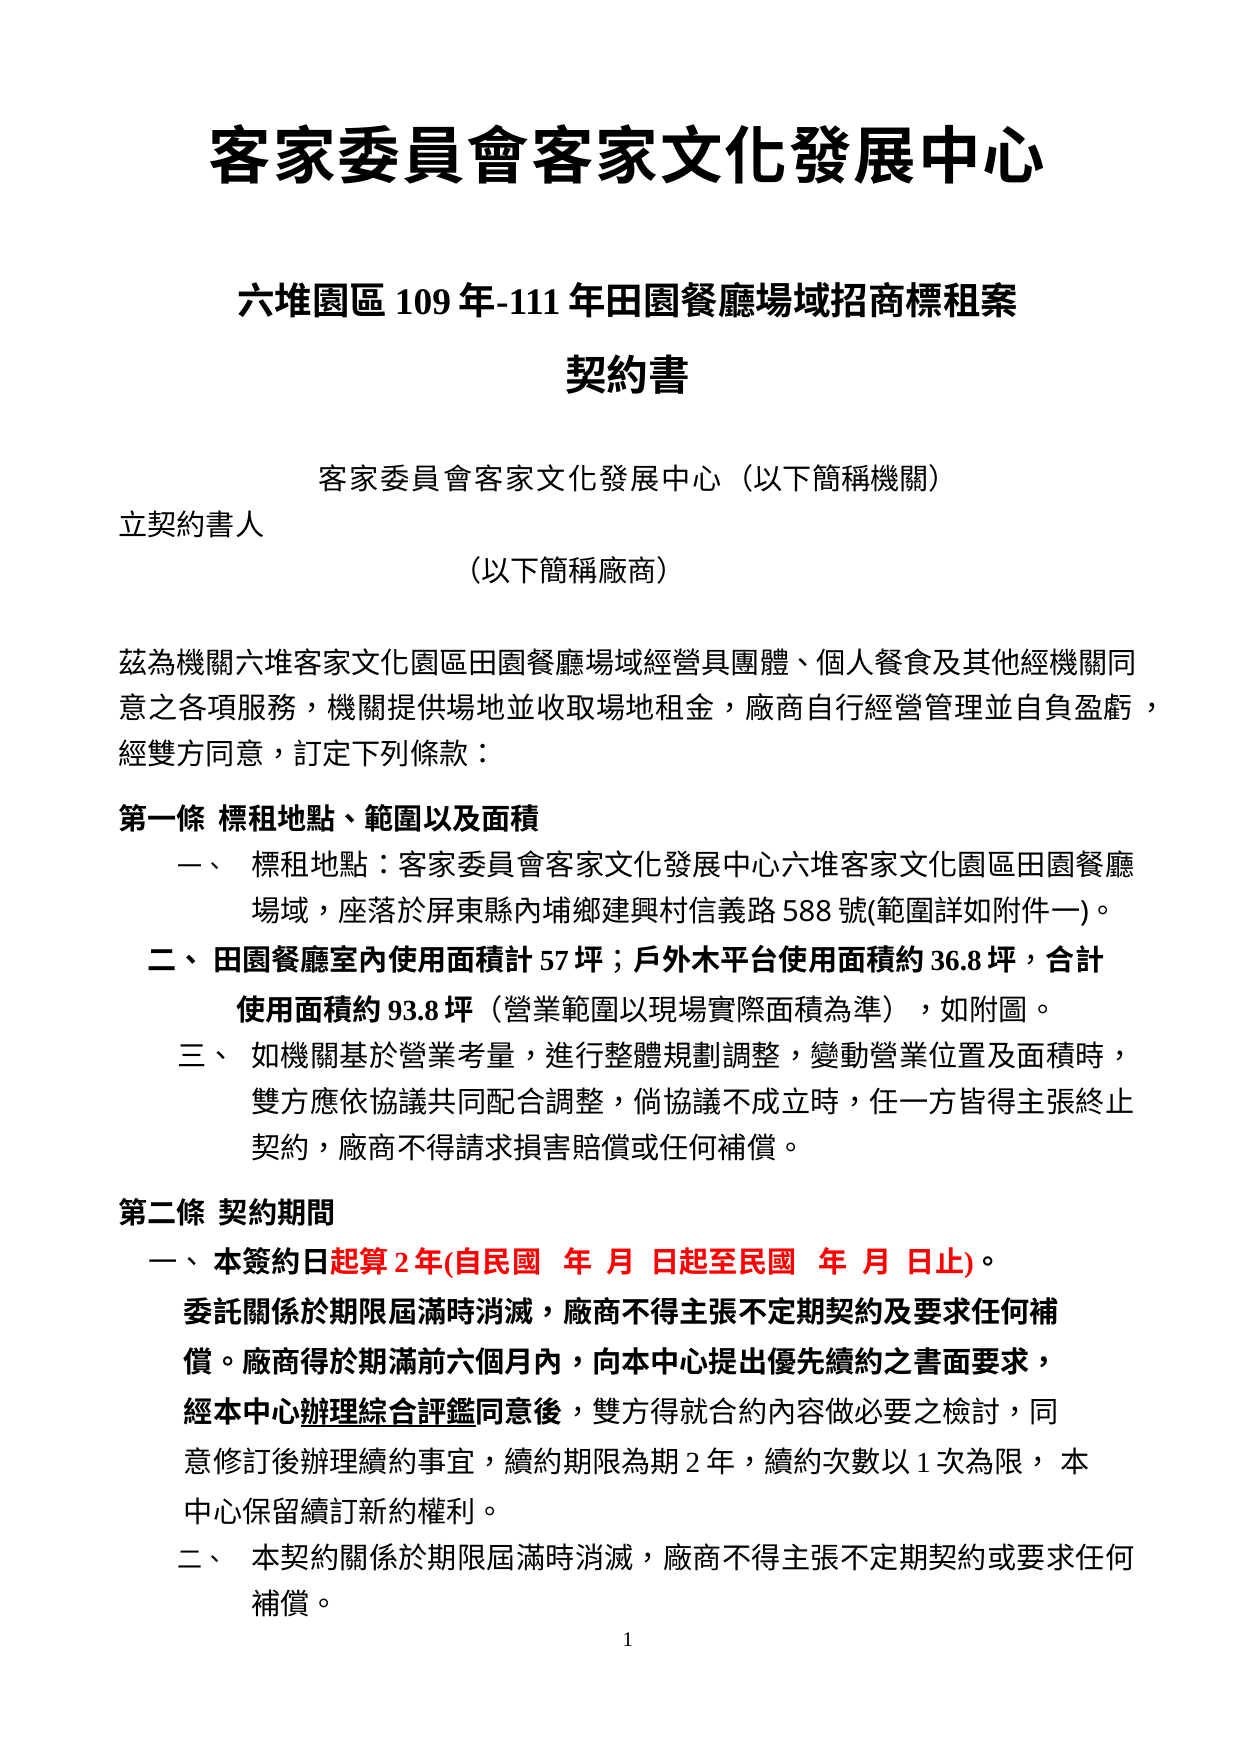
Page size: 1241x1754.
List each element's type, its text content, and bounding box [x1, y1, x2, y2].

text 二、 田園餐廳室內使用面積計57坪；戶外木平台使用面積約36.8坪，合計 [118, 930, 1137, 980]
text 中心保留續訂新約權利。 [118, 1482, 1137, 1532]
text 償。廠商得於期滿前六個月內，向本中心提出優先續約之書面要求， [118, 1332, 1137, 1382]
list 本契約關係於期限屆滿時消滅，廠商不得主張不定期契約或要求任何補償。 [177, 1532, 1137, 1624]
text 客家委員會客家文化發展中心 [118, 111, 1137, 195]
text （以下簡稱廠商） [118, 545, 1137, 591]
text 第一條 標租地點、範圍以及面積 [118, 793, 1137, 838]
text 意修訂後辦理續約事宜，續約期限為期2年，續約次數以1次為限， 本 [118, 1432, 1137, 1482]
text 經本中心辦理綜合評鑑同意後，雙方得就合約內容做必要之檢討，同 [118, 1382, 1137, 1432]
text 茲為機關六堆客家文化園區田園餐廳場域經營具團體、個人餐食及其他經機關同意之各項服務，機關提供場地並收取場地租金，廠商自行經營管理並自負盈虧，經雙方同意，訂定下列條款： [118, 636, 1137, 774]
text 立契約書人 [118, 499, 1137, 545]
text 委託關係於期限屆滿時消滅，廠商不得主張不定期契約及要求任何補 [118, 1282, 1137, 1332]
text 使用面積約93.8坪（營業範圍以現場實際面積為準），如附圖。 [221, 980, 1137, 1030]
text 客家委員會客家文化發展中心（以下簡稱機關） [118, 453, 1137, 499]
text 六堆園區109年-111年田園餐廳場域招商標租案 [118, 278, 1137, 324]
list 如機關基於營業考量，進行整體規劃調整，變動營業位置及面積時，雙方應依協議共同配合調整，倘協議不成立時，任一方皆得主張終止契約，廠商不得請求損害賠償或任何補償。 [177, 1030, 1137, 1168]
list 標租地點：客家委員會客家文化發展中心六堆客家文化園區田園餐廳場域，座落於屏東縣內埔鄉建興村信義路588號(範圍詳如附件一)。 [177, 838, 1137, 930]
text 一、 本簽約日起算2年(自民國 年 月 日起至民國 年 月 日止)。 [118, 1232, 1137, 1282]
text 契約書 [118, 324, 1137, 407]
text 第二條 契約期間 [118, 1186, 1137, 1232]
